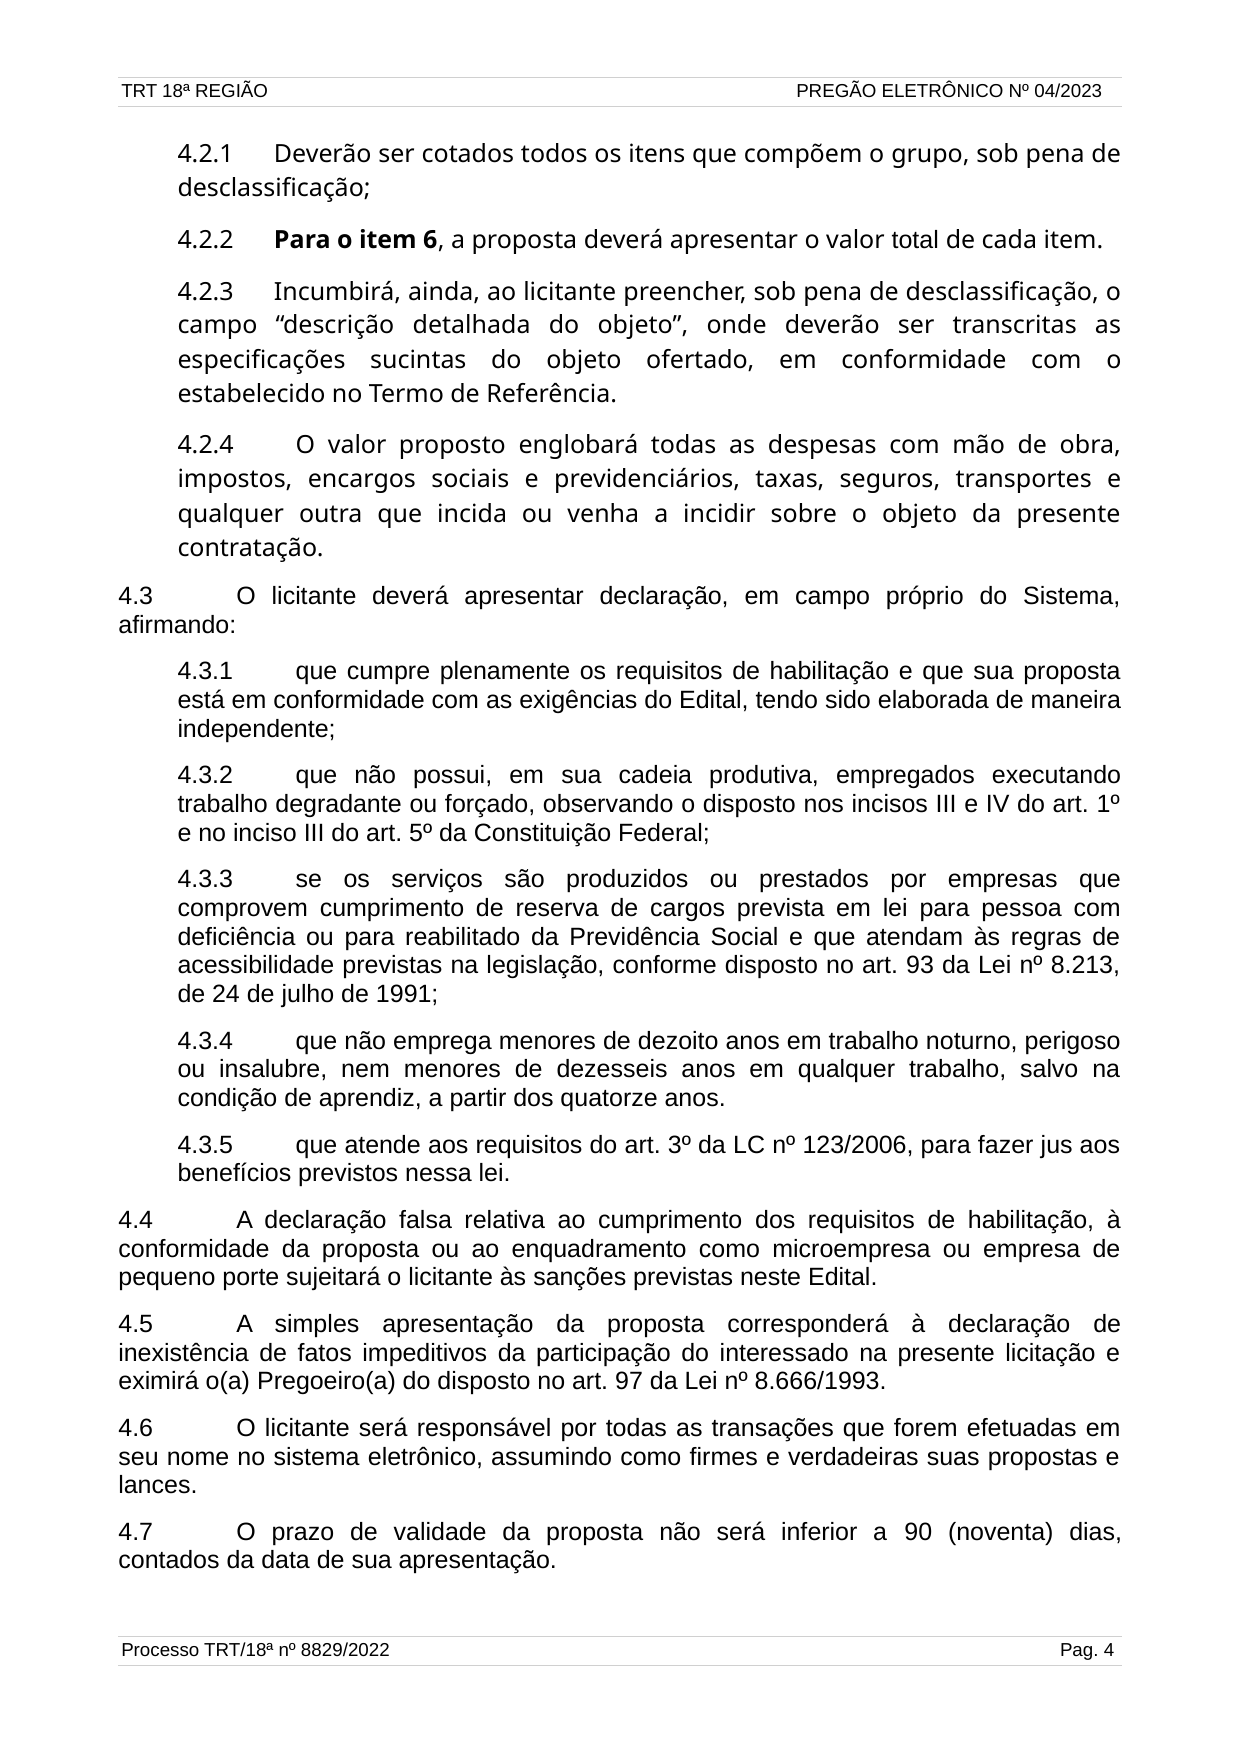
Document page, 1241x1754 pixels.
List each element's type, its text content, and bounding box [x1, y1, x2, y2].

text 4.3.1 que cumpre plenamente os requisitos de habilitação e que sua proposta está em conformidade com as exigências do Edital, tendo sido elaborada de maneira independente; [177, 656, 1122, 742]
text 4.4 A declaração falsa relativa ao cumprimento dos requisitos de habilitação, à conformidade da proposta ou ao enquadramento como microempresa ou empresa de pequeno porte sujeitará o licitante às sanções previstas neste Edital. [118, 1205, 1122, 1291]
text 4.3.3 se os serviços são produzidos ou prestados por empresas que comprovem cumprimento de reserva de cargos prevista em lei para pessoa com deficiência ou para reabilitado da Previdência Social e que atendam às regras de acessibilidade previstas na legislação, conforme disposto no art. 93 da Lei nº 8.213, de 24 de julho de 1991; [177, 864, 1122, 1008]
text 4.5 A simples apresentação da proposta corresponderá à declaração de inexistência de fatos impeditivos da participação do interessado na presente licitação e eximirá o(a) Pregoeiro(a) do disposto no art. 97 da Lei nº 8.666/1993. [118, 1309, 1122, 1395]
text 4.7 O prazo de validade da proposta não será inferior a 90 (noventa) dias, contados da data de sua apresentação. [118, 1517, 1122, 1574]
text 4.3.5 que atende aos requisitos do art. 3º da LC nº 123/2006, para fazer jus aos benefícios previstos nessa lei. [177, 1129, 1122, 1187]
list 4.2.2 Para o item 6, a proposta deverá apresentar o valor total de cada item. [177, 221, 1122, 255]
text 4.3 O licitante deverá apresentar declaração, em campo próprio do Sistema, afirmando: [118, 581, 1122, 638]
list 4.2.4 O valor proposto englobará todas as despesas com mão de obra, impostos, encargos sociais e previdenciários, taxas, seguros, transportes e qualquer outra que incida ou venha a incidir sobre o objeto da presente contratação. [177, 427, 1122, 563]
text 4.3.4 que não emprega menores de dezoito anos em trabalho noturno, perigoso ou insalubre, nem menores de dezesseis anos em qualquer trabalho, salvo na condição de aprendiz, a partir dos quatorze anos. [177, 1026, 1122, 1112]
text 4.3.2 que não possui, em sua cadeia produtiva, empregados executando trabalho degradante ou forçado, observando o disposto nos incisos III e IV do art. 1º e no inciso III do art. 5º da Constituição Federal; [177, 760, 1122, 846]
list 4.2.1 Deverão ser cotados todos os itens que compõem o grupo, sob pena de desclassificação; [177, 136, 1122, 204]
list 4.2.3 Incumbirá, ainda, ao licitante preencher, sob pena de desclassificação, o campo “descrição detalhada do objeto”, onde deverão ser transcritas as especificações sucintas do objeto ofertado, em conformidade com o estabelecido no Termo de Referência. [177, 273, 1122, 409]
list 4.6 O licitante será responsável por todas as transações que forem efetuadas em seu nome no sistema eletrônico, assumindo como firmes e verdadeiras suas propostas e lances. [118, 1413, 1122, 1499]
